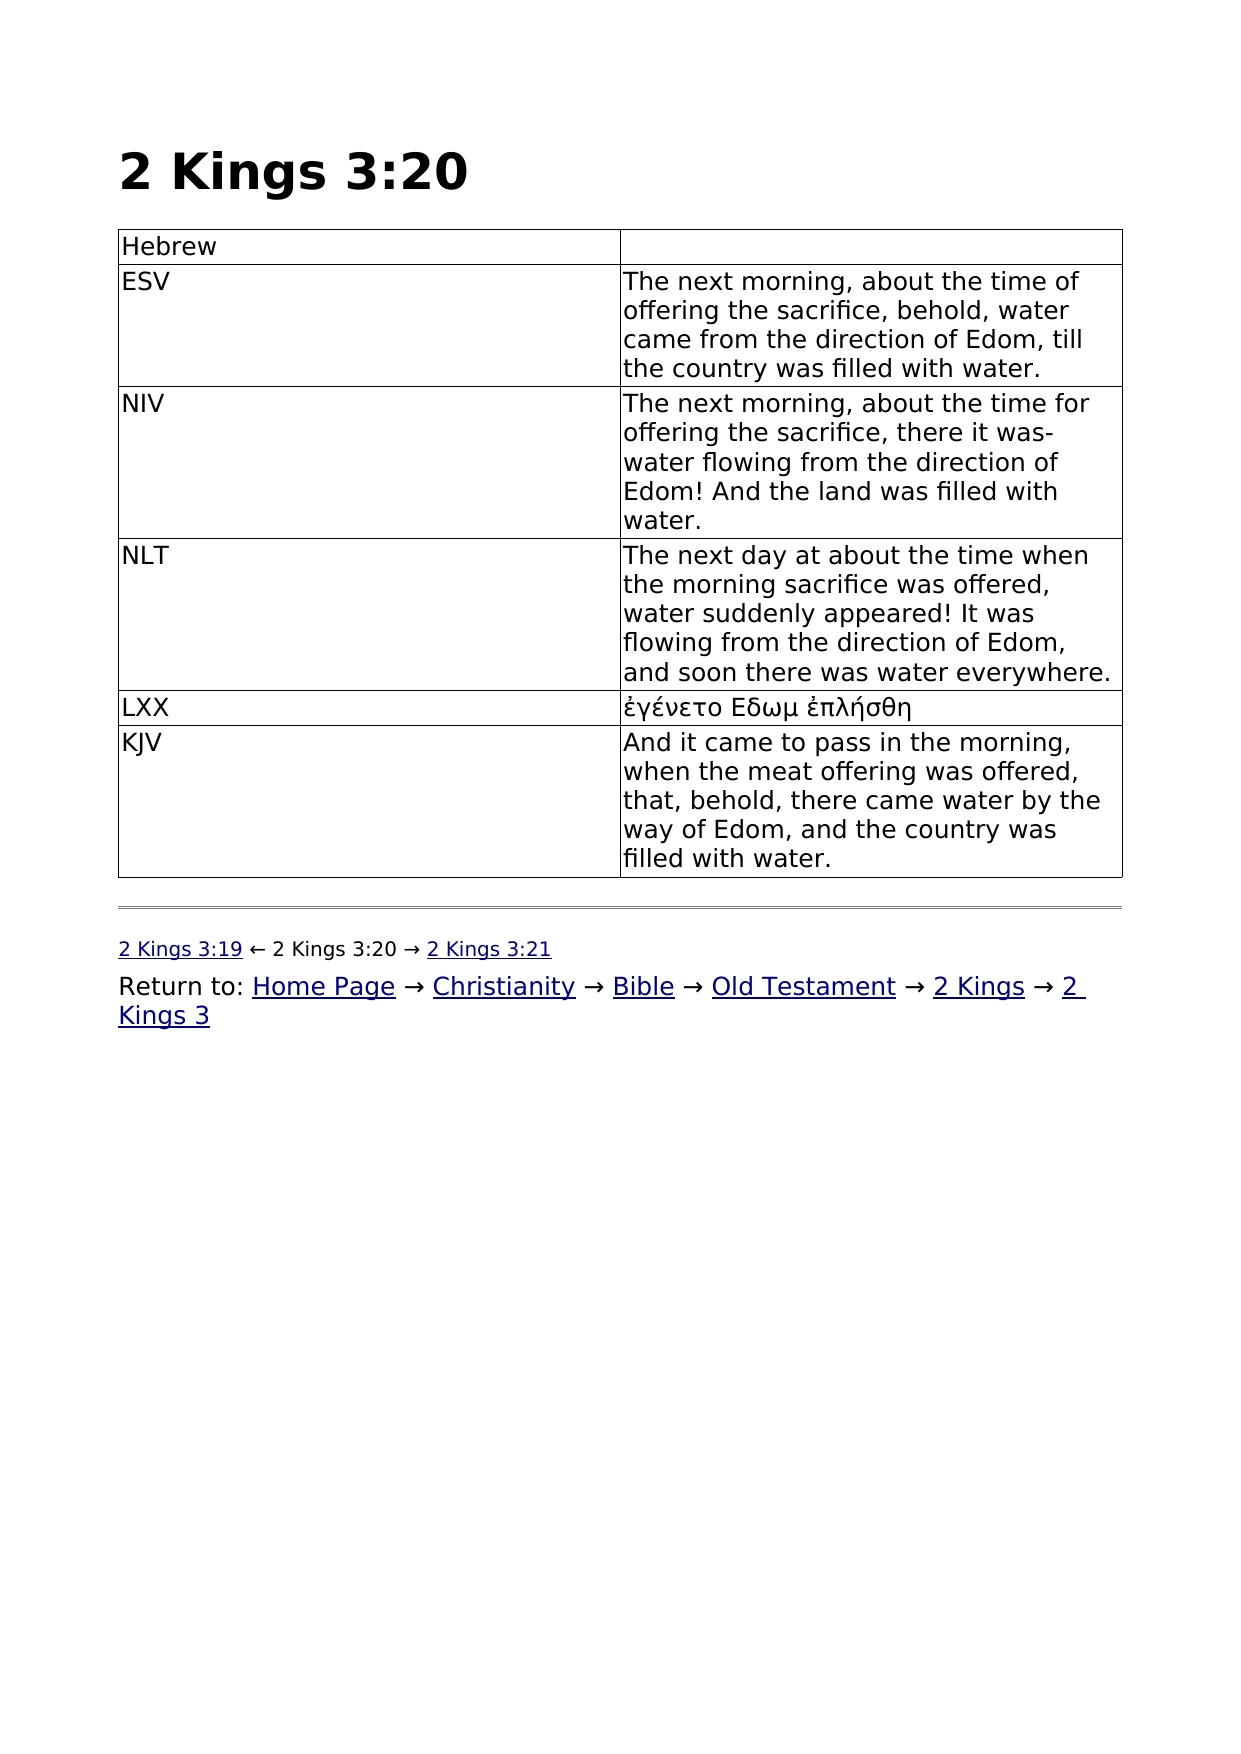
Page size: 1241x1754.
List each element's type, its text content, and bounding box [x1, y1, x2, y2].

text Return to: Home Page → Christianity → Bible → Old Testament → 2 Kings → 2 Kings 3 [118, 972, 1122, 1030]
table_header Hebrew [119, 230, 620, 264]
table_cell The next morning, about the time for offering the sacrifice, there it was-water flowing from the direction of Edom! And the land was filled with water. [621, 387, 1122, 538]
table_cell The next day at about the time when the morning sacrifice was offered, water suddenly appeared! It was flowing from the direction of Edom, and soon there was water everywhere. [621, 539, 1122, 690]
subtitle 2 Kings 3:20 [118, 143, 1122, 201]
table_header [621, 230, 1122, 264]
table_cell KJV [119, 726, 620, 877]
table_cell NIV [119, 387, 620, 538]
table_cell LXX [119, 691, 620, 725]
table_cell ἐγένετο Εδωμ ἐπλήσθη [621, 691, 1122, 725]
table_cell ESV [119, 265, 620, 386]
text 2 Kings 3:19 ← 2 Kings 3:20 → 2 Kings 3:21 [118, 938, 1122, 972]
table_cell The next morning, about the time of offering the sacrifice, behold, water came from the direction of Edom, till the country was filled with water. [621, 265, 1122, 386]
table_cell NLT [119, 539, 620, 690]
table_cell And it came to pass in the morning, when the meat offering was offered, that, behold, there came water by the way of Edom, and the country was filled with water. [621, 726, 1122, 877]
